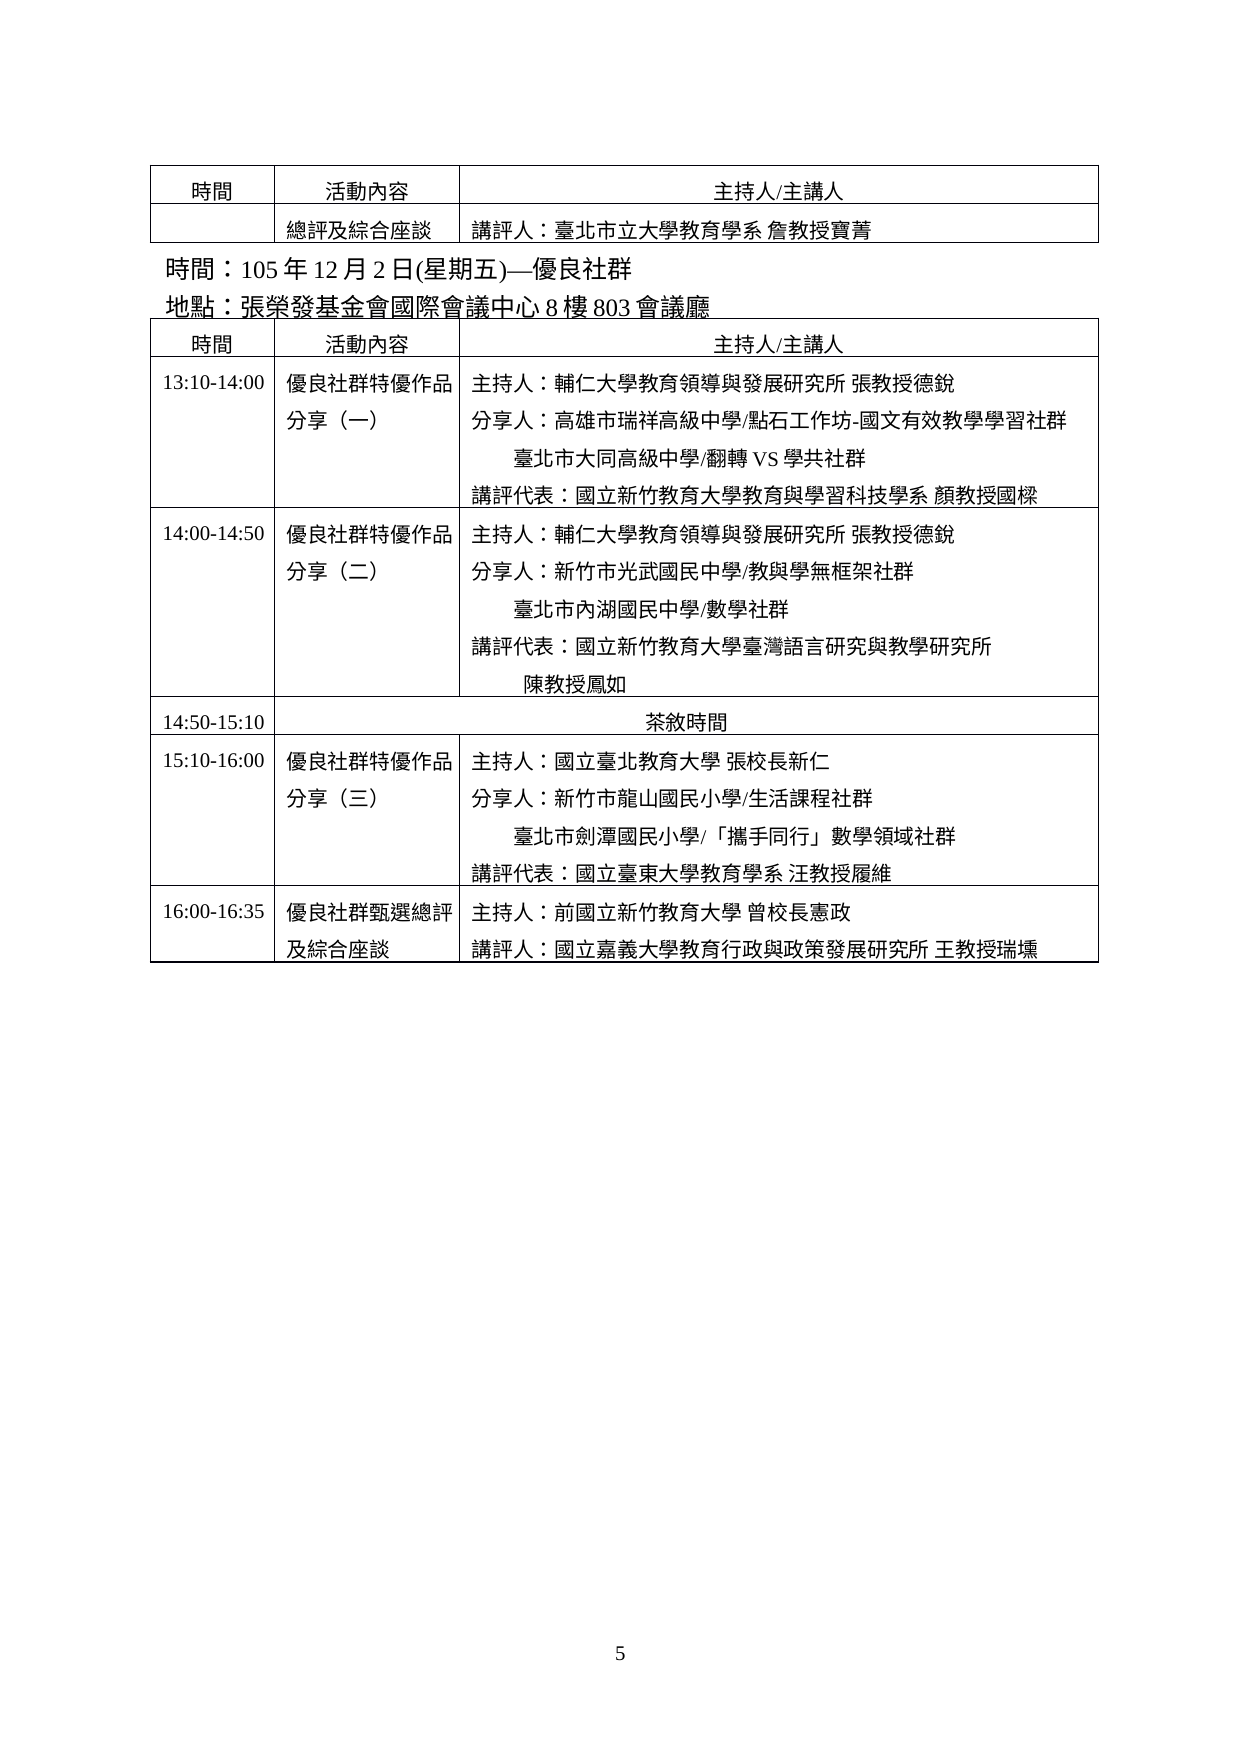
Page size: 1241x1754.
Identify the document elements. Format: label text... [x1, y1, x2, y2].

table_cell 總評及綜合座談 [275, 204, 459, 242]
table_cell 主持人：輔仁大學教育領導與發展研究所 張教授德銳 分享人：新竹市光武國民中學/教與學無框架社群 臺北市內湖國民中學/數學社群 講評代表：國立新竹教育大學臺灣語言研究與教學研究所 陳教授鳳如 [460, 508, 1098, 696]
table_header 主持人/主講人 [460, 166, 1098, 203]
table_cell 14:00-14:50 [151, 508, 274, 696]
table_cell 13:10-14:00 [151, 357, 274, 507]
table_cell 15:10-16:00 [151, 735, 274, 885]
table_cell 16:00-16:35 [151, 886, 274, 961]
table_cell 優良社群甄選總評及綜合座談 [275, 886, 459, 961]
table_cell 講評人：臺北市立大學教育學系 詹教授寶菁 [460, 204, 1098, 242]
table_cell 茶敘時間 [275, 697, 1098, 734]
table_cell 主持人：國立臺北教育大學 張校長新仁 分享人：新竹市龍山國民小學/生活課程社群 臺北市劍潭國民小學/「攜手同行」數學領域社群 講評代表：國立臺東大學教育學系 汪教授履維 [460, 735, 1098, 885]
table_cell 優良社群特優作品分享（三） [275, 735, 459, 885]
table_cell 優良社群特優作品分享（二） [275, 508, 459, 696]
table_header 主持人/主講人 [460, 319, 1098, 356]
table_cell 優良社群特優作品分享（一） [275, 357, 459, 507]
text 地點：張榮發基金會國際會議中心8樓803會議廳 [165, 280, 1075, 318]
table_header 活動內容 [275, 166, 459, 203]
text 時間：105年12月2日(星期五)—優良社群 [165, 243, 1075, 280]
table_cell 主持人：輔仁大學教育領導與發展研究所 張教授德銳 分享人：高雄市瑞祥高級中學/點石工作坊-國文有效教學學習社群 臺北市大同高級中學/翻轉VS學共社群 講評代表：國立新竹教育大學教育與學習科技學系 顏教授國樑 [460, 357, 1098, 507]
table_cell 14:50-15:10 [151, 697, 274, 734]
table_cell [151, 204, 274, 242]
table_header 時間 [151, 166, 274, 203]
table_header 時間 [151, 319, 274, 356]
table_header 活動內容 [275, 319, 459, 356]
table_cell 主持人：前國立新竹教育大學 曾校長憲政 講評人：國立嘉義大學教育行政與政策發展研究所 王教授瑞壎 [460, 886, 1098, 961]
